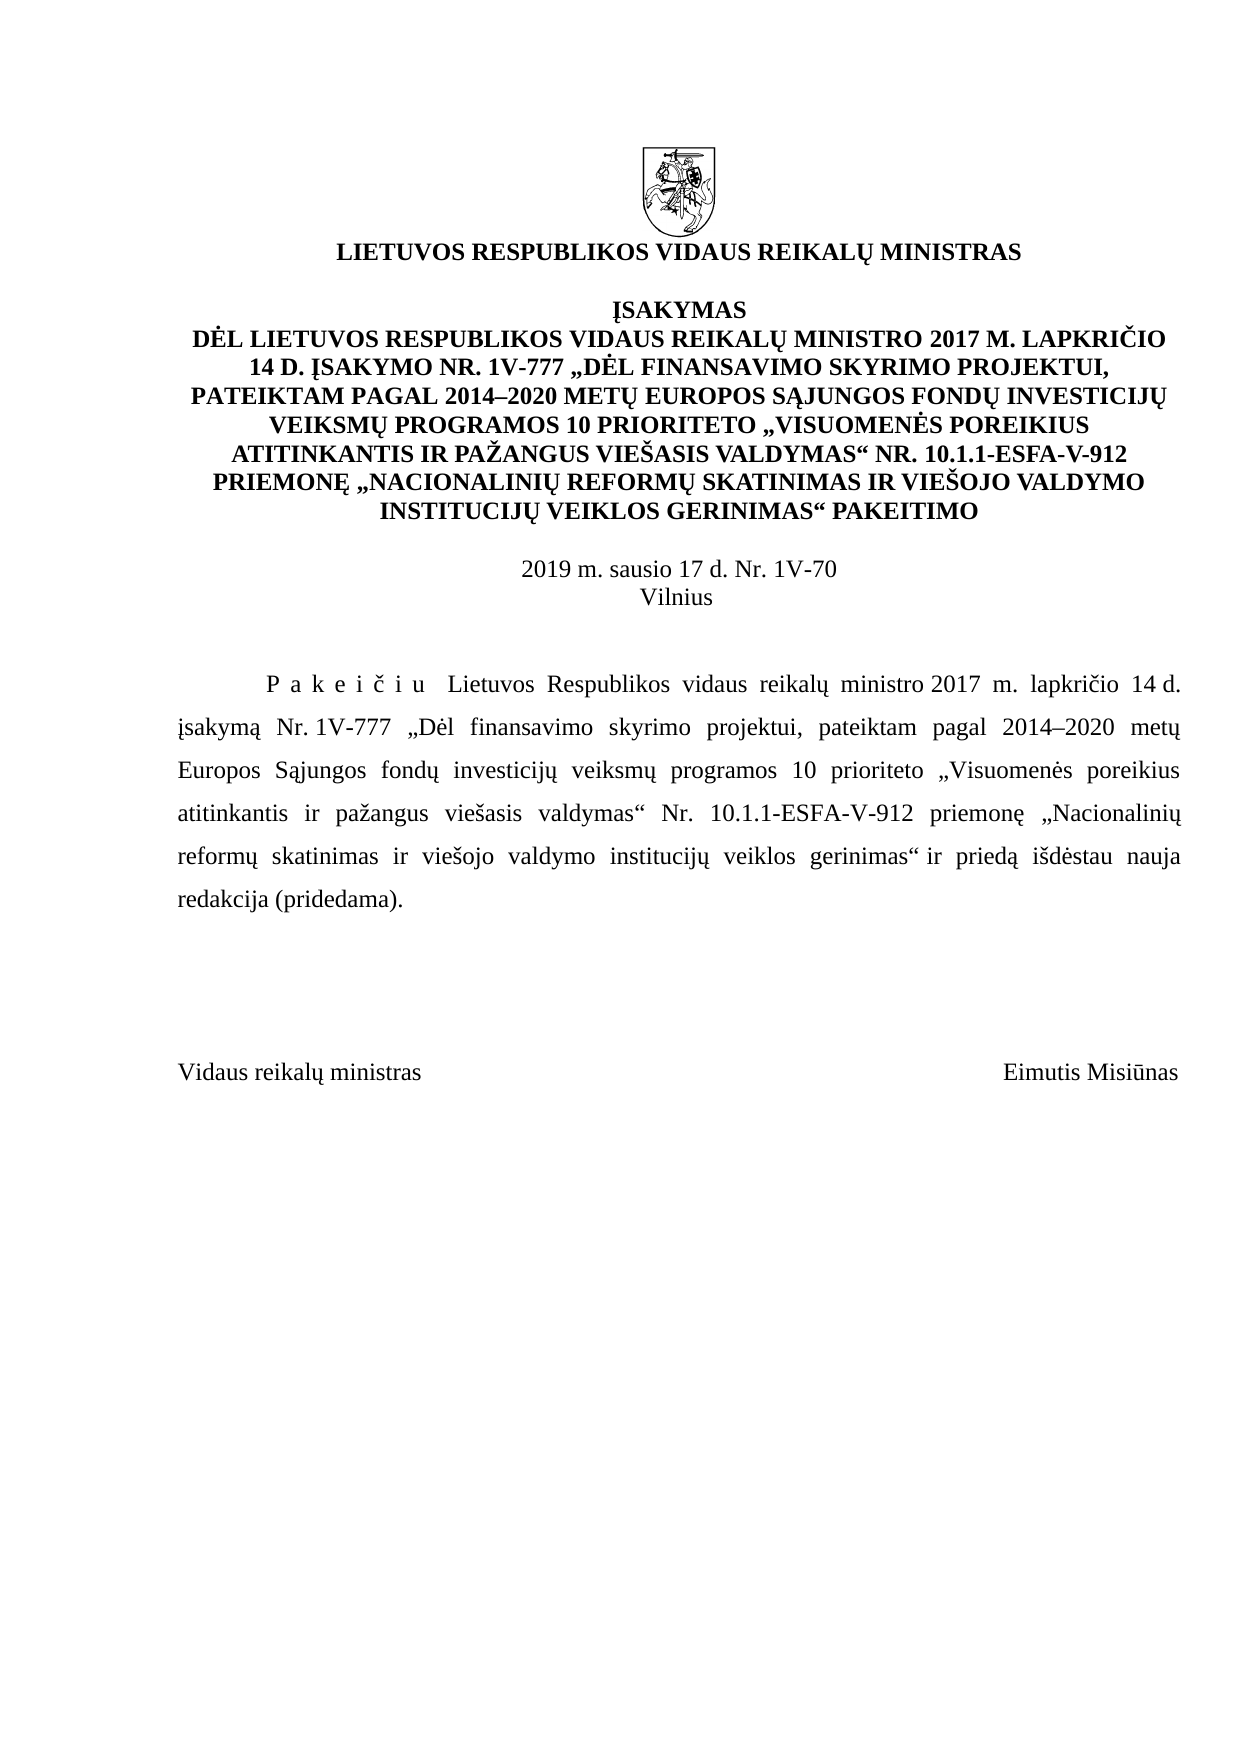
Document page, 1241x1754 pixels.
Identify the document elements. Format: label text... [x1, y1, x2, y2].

text Pakeičiu Lietuvos Respublikos vidaus reikalų ministro 2017 m. lapkričio 14 d. įsakymą Nr. 1V-777 „Dėl finansavimo skyrimo projektui, pateiktam pagal 2014–2020 metų Europos Sąjungos fondų investicijų veiksmų programos 10 prioriteto „Visuomenės poreikius atitinkantis ir pažangus viešasis valdymas“ Nr. 10.1.1-ESFA-V-912 priemonę „Nacionalinių reformų skatinimas ir viešojo valdymo institucijų veiklos gerinimas“ ir priedą išdėstau nauja redakcija (pridedama). [177, 669, 1181, 913]
text DĖL LIETUVOS RESPUBLIKOS VIDAUS REIKALŲ MINISTRO 2017 M. LAPKRIČIO 14 D. ĮSAKYMO NR. 1V-777 „DĖL FINANSAVIMO SKYRIMO PROJEKTUI, PATEIKTAM PAGAL 2014–2020 METŲ EUROPOS SĄJUNGOS FONDŲ INVESTICIJŲ VEIKSMŲ PROGRAMOS 10 PRIORITETO „VISUOMENĖS POREIKIUS ATITINKANTIS IR PAŽANGUS VIEŠASIS VALDYMAS“ NR. 10.1.1-ESFA-V-912 PRIEMONĘ „NACIONALINIŲ REFORMŲ SKATINIMAS IR VIEŠOJO VALDYMO INSTITUCIJŲ VEIKLOS GERINIMAS“ PAKEITIMO [177, 324, 1181, 525]
text ĮSAKYMAS [177, 295, 1181, 324]
text Vidaus reikalų ministras Eimutis Misiūnas [177, 1057, 1181, 1086]
text LIETUVOS RESPUBLIKOS VIDAUS REIKALŲ MINISTRAS [177, 237, 1181, 266]
text 2019 m. sausio 17 d. Nr. 1V-70 [177, 554, 1181, 582]
text Vilnius [177, 582, 1181, 611]
